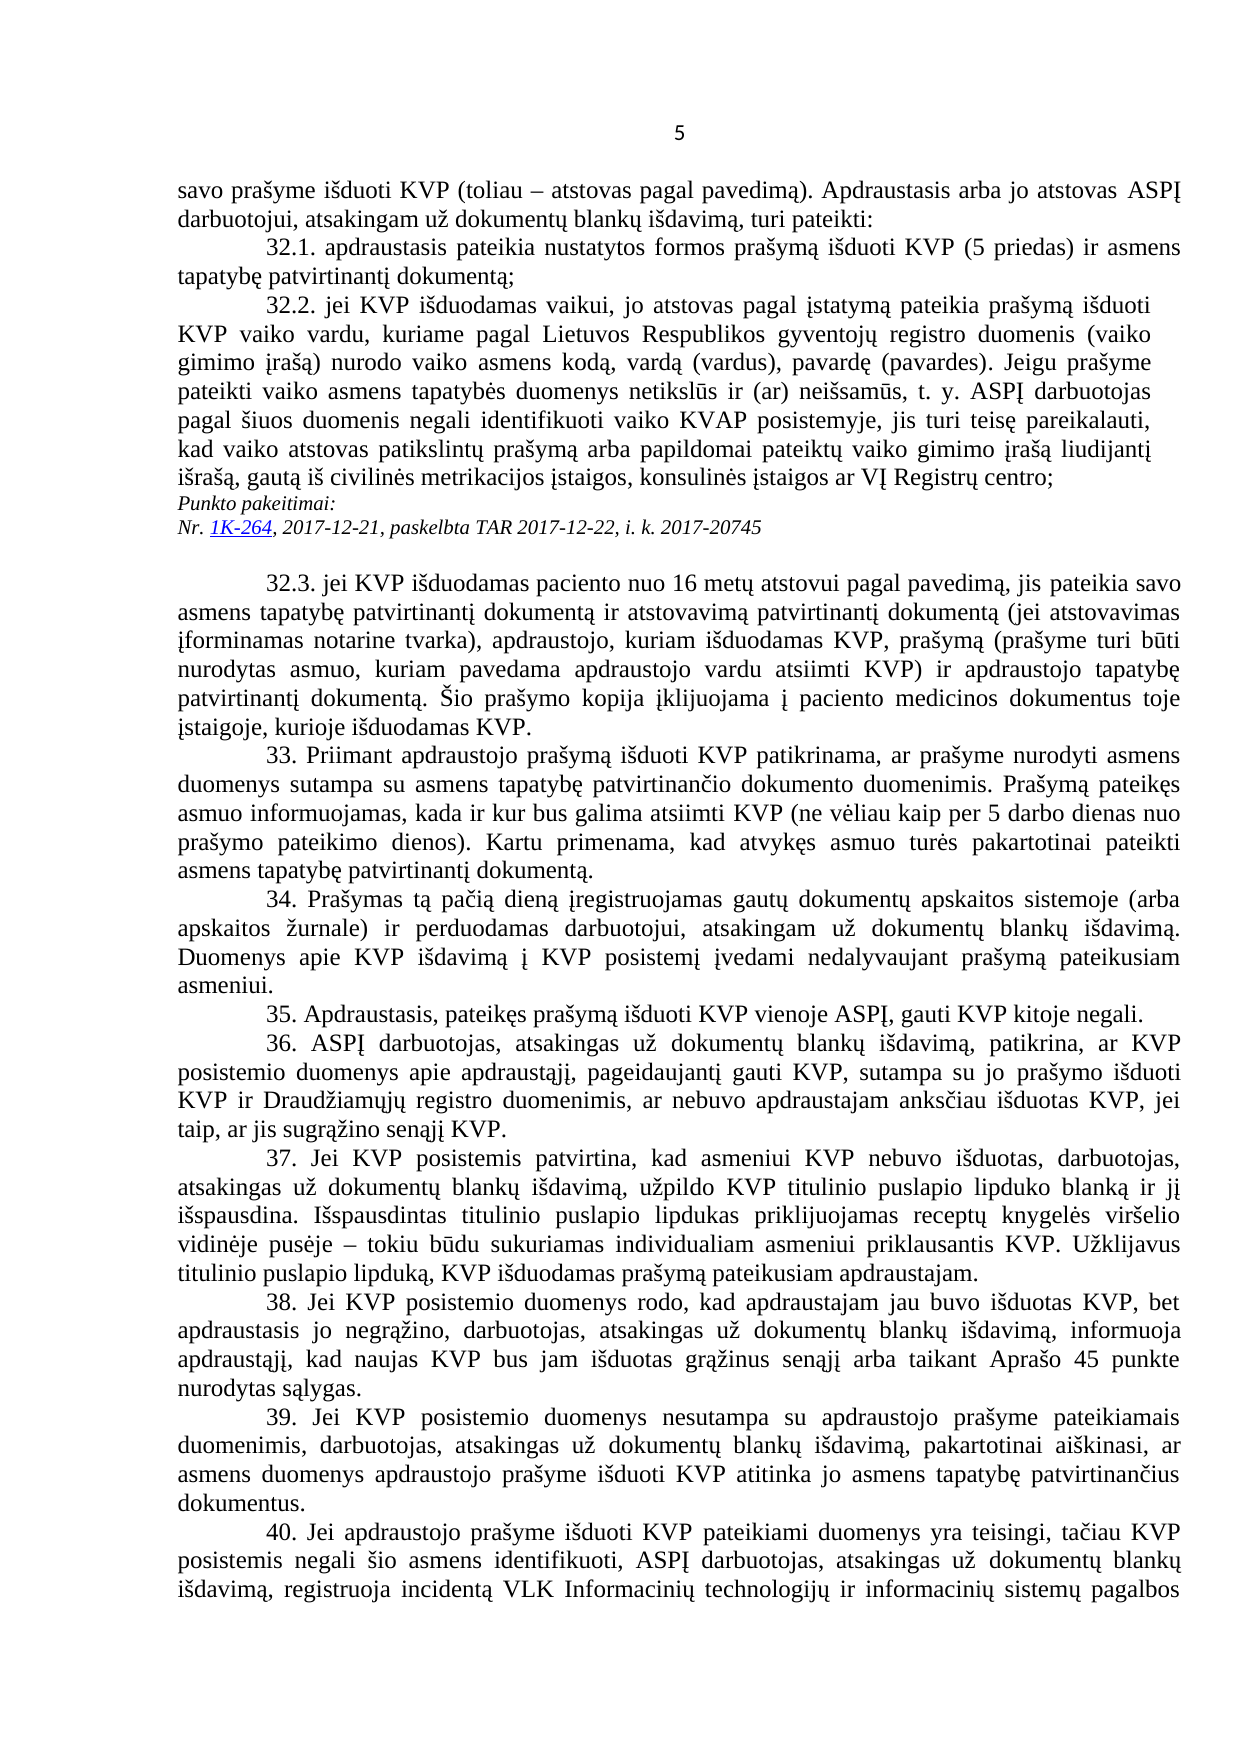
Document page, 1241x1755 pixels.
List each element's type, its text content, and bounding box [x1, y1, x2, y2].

text Nr. 1K-264, 2017-12-21, paskelbta TAR 2017-12-22, i. k. 2017-20745 [177, 515, 1181, 539]
text 38. Jei KVP posistemio duomenys rodo, kad apdraustajam jau buvo išduotas KVP, bet apdraustasis jo negrąžino, darbuotojas, atsakingas už dokumentų blankų išdavimą, informuoja apdraustąjį, kad naujas KVP bus jam išduotas grąžinus senąjį arba taikant Aprašo 45 punkte nurodytas sąlygas. [177, 1287, 1181, 1402]
text 39. Jei KVP posistemio duomenys nesutampa su apdraustojo prašyme pateikiamais duomenimis, darbuotojas, atsakingas už dokumentų blankų išdavimą, pakartotinai aiškinasi, ar asmens duomenys apdraustojo prašyme išduoti KVP atitinka jo asmens tapatybę patvirtinančius dokumentus. [177, 1402, 1181, 1517]
text Punkto pakeitimai: [177, 491, 1181, 515]
text 36. ASPĮ darbuotojas, atsakingas už dokumentų blankų išdavimą, patikrina, ar KVP posistemio duomenys apie apdraustąjį, pageidaujantį gauti KVP, sutampa su jo prašymo išduoti KVP ir Draudžiamųjų registro duomenimis, ar nebuvo apdraustajam anksčiau išduotas KVP, jei taip, ar jis sugrąžino senąjį KVP. [177, 1028, 1181, 1143]
text 32.2. jei KVP išduodamas vaikui, jo atstovas pagal įstatymą pateikia prašymą išduoti KVP vaiko vardu, kuriame pagal Lietuvos Respublikos gyventojų registro duomenis (vaiko gimimo įrašą) nurodo vaiko asmens kodą, vardą (vardus), pavardę (pavardes). Jeigu prašyme pateikti vaiko asmens tapatybės duomenys netikslūs ir (ar) neišsamūs, t. y. ASPĮ darbuotojas pagal šiuos duomenis negali identifikuoti vaiko KVAP posistemyje, jis turi teisę pareikalauti, kad vaiko atstovas patikslintų prašymą arba papildomai pateiktų vaiko gimimo įrašą liudijantį išrašą, gautą iš civilinės metrikacijos įstaigos, konsulinės įstaigos ar VĮ Registrų centro; [177, 290, 1152, 491]
text 32.1. apdraustasis pateikia nustatytos formos prašymą išduoti KVP (5 priedas) ir asmens tapatybę patvirtinantį dokumentą; [177, 232, 1181, 290]
text 34. Prašymas tą pačią dieną įregistruojamas gautų dokumentų apskaitos sistemoje (arba apskaitos žurnale) ir perduodamas darbuotojui, atsakingam už dokumentų blankų išdavimą. Duomenys apie KVP išdavimą į KVP posistemį įvedami nedalyvaujant prašymą pateikusiam asmeniui. [177, 884, 1181, 999]
text 33. Priimant apdraustojo prašymą išduoti KVP patikrinama, ar prašyme nurodyti asmens duomenys sutampa su asmens tapatybę patvirtinančio dokumento duomenimis. Prašymą pateikęs asmuo informuojamas, kada ir kur bus galima atsiimti KVP (ne vėliau kaip per 5 darbo dienas nuo prašymo pateikimo dienos). Kartu primenama, kad atvykęs asmuo turės pakartotinai pateikti asmens tapatybę patvirtinantį dokumentą. [177, 741, 1181, 884]
text 37. Jei KVP posistemis patvirtina, kad asmeniui KVP nebuvo išduotas, darbuotojas, atsakingas už dokumentų blankų išdavimą, užpildo KVP titulinio puslapio lipduko blanką ir jį išspausdina. Išspausdintas titulinio puslapio lipdukas priklijuojamas receptų knygelės viršelio vidinėje pusėje – tokiu būdu sukuriamas individualiam asmeniui priklausantis KVP. Užklijavus titulinio puslapio lipduką, KVP išduodamas prašymą pateikusiam apdraustajam. [177, 1143, 1181, 1287]
text 40. Jei apdraustojo prašyme išduoti KVP pateikiami duomenys yra teisingi, tačiau KVP posistemis negali šio asmens identifikuoti, ASPĮ darbuotojas, atsakingas už dokumentų blankų išdavimą, registruoja incidentą VLK Informacinių technologijų ir informacinių sistemų pagalbos [177, 1517, 1181, 1603]
text 35. Apdraustasis, pateikęs prašymą išduoti KVP vienoje ASPĮ, gauti KVP kitoje negali. [177, 999, 1181, 1028]
text 32.3. jei KVP išduodamas paciento nuo 16 metų atstovui pagal pavedimą, jis pateikia savo asmens tapatybę patvirtinantį dokumentą ir atstovavimą patvirtinantį dokumentą (jei atstovavimas įforminamas notarine tvarka), apdraustojo, kuriam išduodamas KVP, prašymą (prašyme turi būti nurodytas asmuo, kuriam pavedama apdraustojo vardu atsiimti KVP) ir apdraustojo tapatybę patvirtinantį dokumentą. Šio prašymo kopija įklijuojama į paciento medicinos dokumentus toje įstaigoje, kurioje išduodamas KVP. [177, 568, 1181, 741]
text savo prašyme išduoti KVP (toliau – atstovas pagal pavedimą). Apdraustasis arba jo atstovas ASPĮ darbuotojui, atsakingam už dokumentų blankų išdavimą, turi pateikti: [177, 175, 1181, 232]
